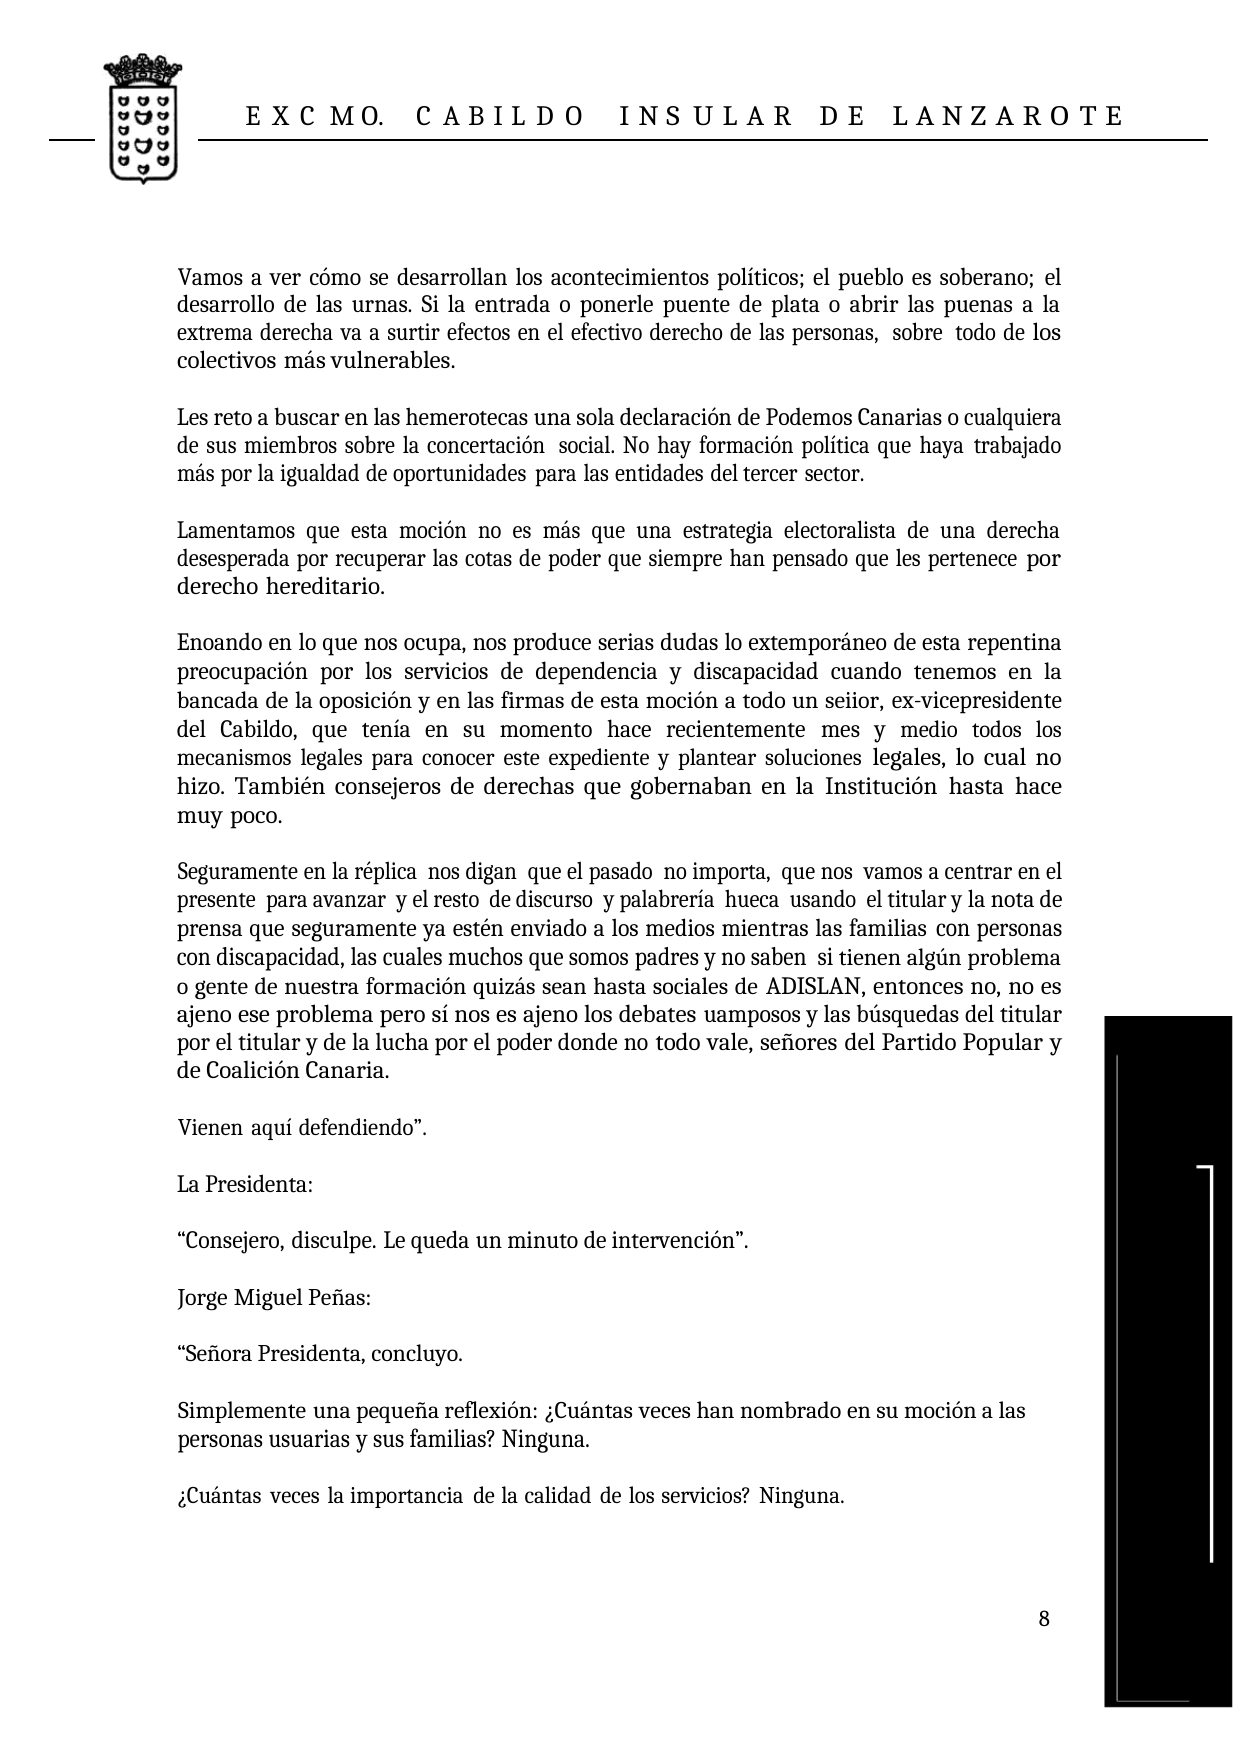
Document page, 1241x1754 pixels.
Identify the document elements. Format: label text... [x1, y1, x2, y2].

picture [1104, 1141, 1233, 1170]
text personas usuarias y sus familias? Ninguna. [177, 1424, 1240, 1454]
picture [1104, 1311, 1233, 1340]
picture [1104, 1199, 1233, 1226]
text Les reto a buscar en las hemerotecas una sola declaración de Podemos Canarias o cualquiera de sus miembros sobre la concertación social. No hay formación política que haya trabajado más por la igualdad de oportunidades para las entidades del tercer sector. [177, 403, 1062, 488]
picture [1104, 1016, 1233, 1114]
text Seguramente en la réplica nos digan que el pasado no importa, que nos vamos a centrar en el presente para avanzar y el resto de discurso y palabrería hueca usando el titular y la nota de prensa que seguramente ya estén enviado a los medios mientras las familias con personas con discapacidad, las cuales muchos que somos padres y no saben si tienen algún problema o gente de nuestra formación quizás sean hasta sociales de ADISLAN, entonces no, no es ajeno ese problema pero sí nos es ajeno los debates uamposos y las búsquedas del titular por el titular y de la lucha por el poder donde no todo vale, señores del Partido Popular y de Coalición Canaria. [177, 857, 1062, 1085]
text Jorge Miguel Peñas: [178, 1283, 1240, 1311]
text “Señora Presidenta, concluyo. [177, 1340, 1240, 1367]
picture [1104, 1510, 1233, 1708]
picture [102, 53, 183, 185]
picture [1104, 1255, 1233, 1283]
text Vienen aquí defendiendo”. [178, 1114, 1240, 1141]
text “Consejero, disculpe. Le queda un minuto de intervención”. [177, 1226, 1240, 1255]
picture [1104, 1367, 1233, 1397]
text Simplemente una pequeña reflexión: ¿Cuántas veces han nombrado en su moción a las [178, 1397, 1240, 1424]
text Lamentamos que esta moción no es más que una estrategia electoralista de una derecha desesperada por recuperar las cotas de poder que siempre han pensado que les pertenece por derecho hereditario. [177, 516, 1061, 601]
text La Presidenta: [177, 1170, 1240, 1199]
text Vamos a ver cómo se desarrollan los acontecimientos políticos; el pueblo es soberano; el desarrollo de las urnas. Si la entrada o ponerle puente de plata o abrir las puenas a la extrema derecha va a surtir efectos en el efectivo derecho de las personas, sobre todo de los colectivos más vulnerables. [177, 262, 1061, 375]
text Enoando en lo que nos ocupa, nos produce serias dudas lo extemporáneo de esta repentina preocupación por los servicios de dependencia y discapacidad cuando tenemos en la bancada de la oposición y en las firmas de esta moción a todo un seiior, ex-vicepresidente del Cabildo, que tenía en su momento hace recientemente mes y medio todos los mecanismos legales para conocer este expediente y plantear soluciones legales, lo cual no hizo. También consejeros de derechas que gobernaban en la Institución hasta hace muy poco. [177, 628, 1062, 829]
picture [1104, 1454, 1233, 1482]
text ¿Cuántas veces la importancia de la calidad de los servicios? Ninguna. [177, 1482, 1240, 1510]
